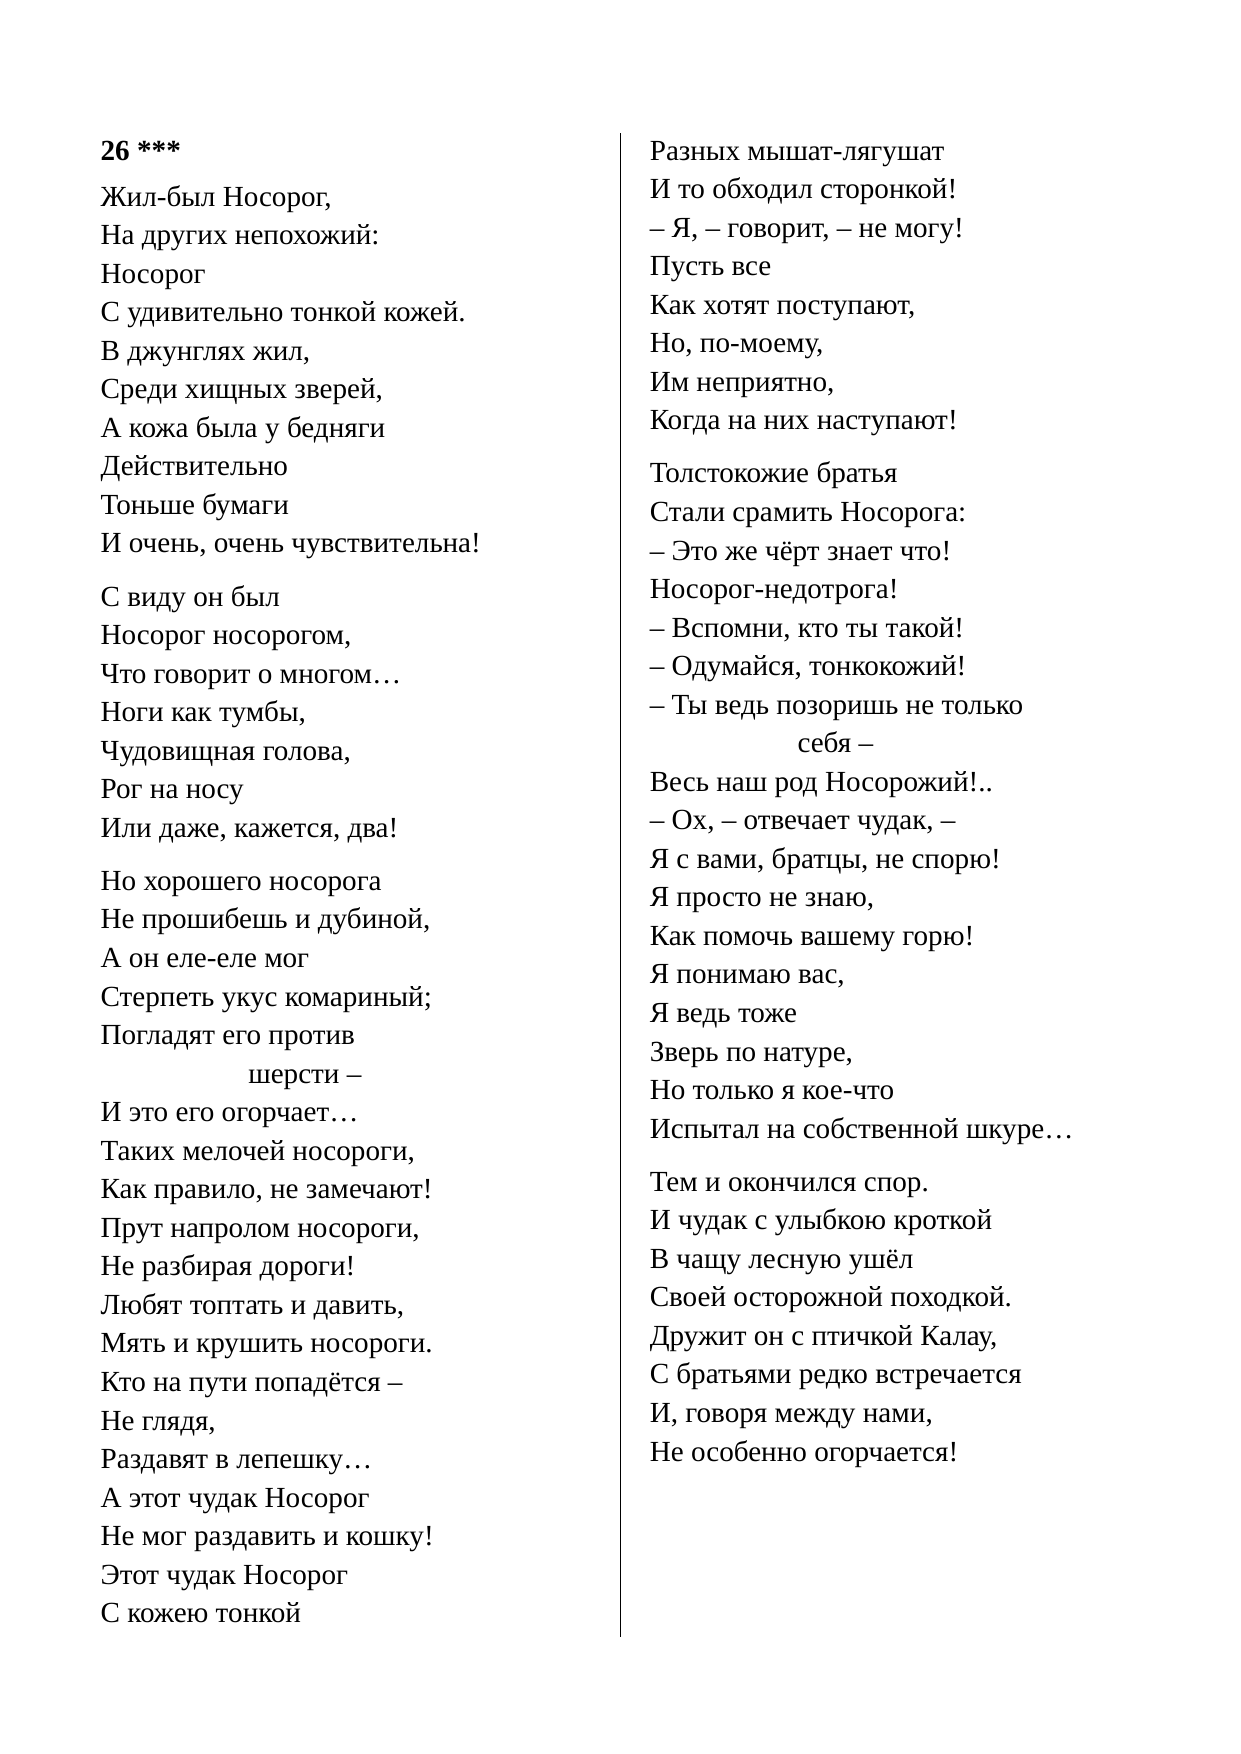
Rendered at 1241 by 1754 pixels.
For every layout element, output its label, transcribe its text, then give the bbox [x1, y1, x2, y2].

text Но хорошего носорога Не прошибешь и дубиной, А он еле-еле мог Стерпеть укус комариный; Погладят его против шерсти – И это его огорчает… Таких мелочей носороги, Как правило, не замечают! Прут напролом носороги, Не разбирая дороги! Любят топтать и давить, Мять и крушить носороги. Кто на пути попадётся – Не глядя, Раздавят в лепешку… А этот чудак Носорог Не мог раздавить и кошку! Этот чудак Носорог С кожею тонкой [100, 863, 591, 1629]
text Жил-был Носорог, На других непохожий: Носорог С удивительно тонкой кожей. В джунглях жил, Среди хищных зверей, А кожа была у бедняги Действительно Тоньше бумаги И очень, очень чувствительна! [100, 179, 591, 559]
text Тем и окончился спор. И чудак с улыбкою кроткой В чащу лесную ушёл Своей осторожной походкой. Дружит он с птичкой Калау, С братьями редко встречается И, говоря между нами, Не особенно огорчается! [649, 1164, 1140, 1467]
text С виду он был Носорог носорогом, Что говорит о многом… Ноги как тумбы, Чудовищная голова, Рог на носу Или даже, кажется, два! [100, 579, 591, 843]
subtitle 26 *** [100, 133, 591, 166]
text Разных мышат-лягушат И то обходил сторонкой! – Я, – говорит, – не могу! Пусть все Как хотят поступают, Но, по-моему, Им неприятно, Когда на них наступают! [649, 133, 1140, 436]
text Толстокожие братья Стали срамить Носорога: – Это же чёрт знает что! Носорог-недотрога! – Вспомни, кто ты такой! – Одумайся, тонкокожий! – Ты ведь позоришь не только себя – Весь наш род Носорожий!.. – Ох, – отвечает чудак, – Я с вами, братцы, не спорю! Я просто не знаю, Как помочь вашему горю! Я понимаю вас, Я ведь тоже Зверь по натуре, Но только я кое-что Испытал на собственной шкуре… [649, 456, 1140, 1144]
